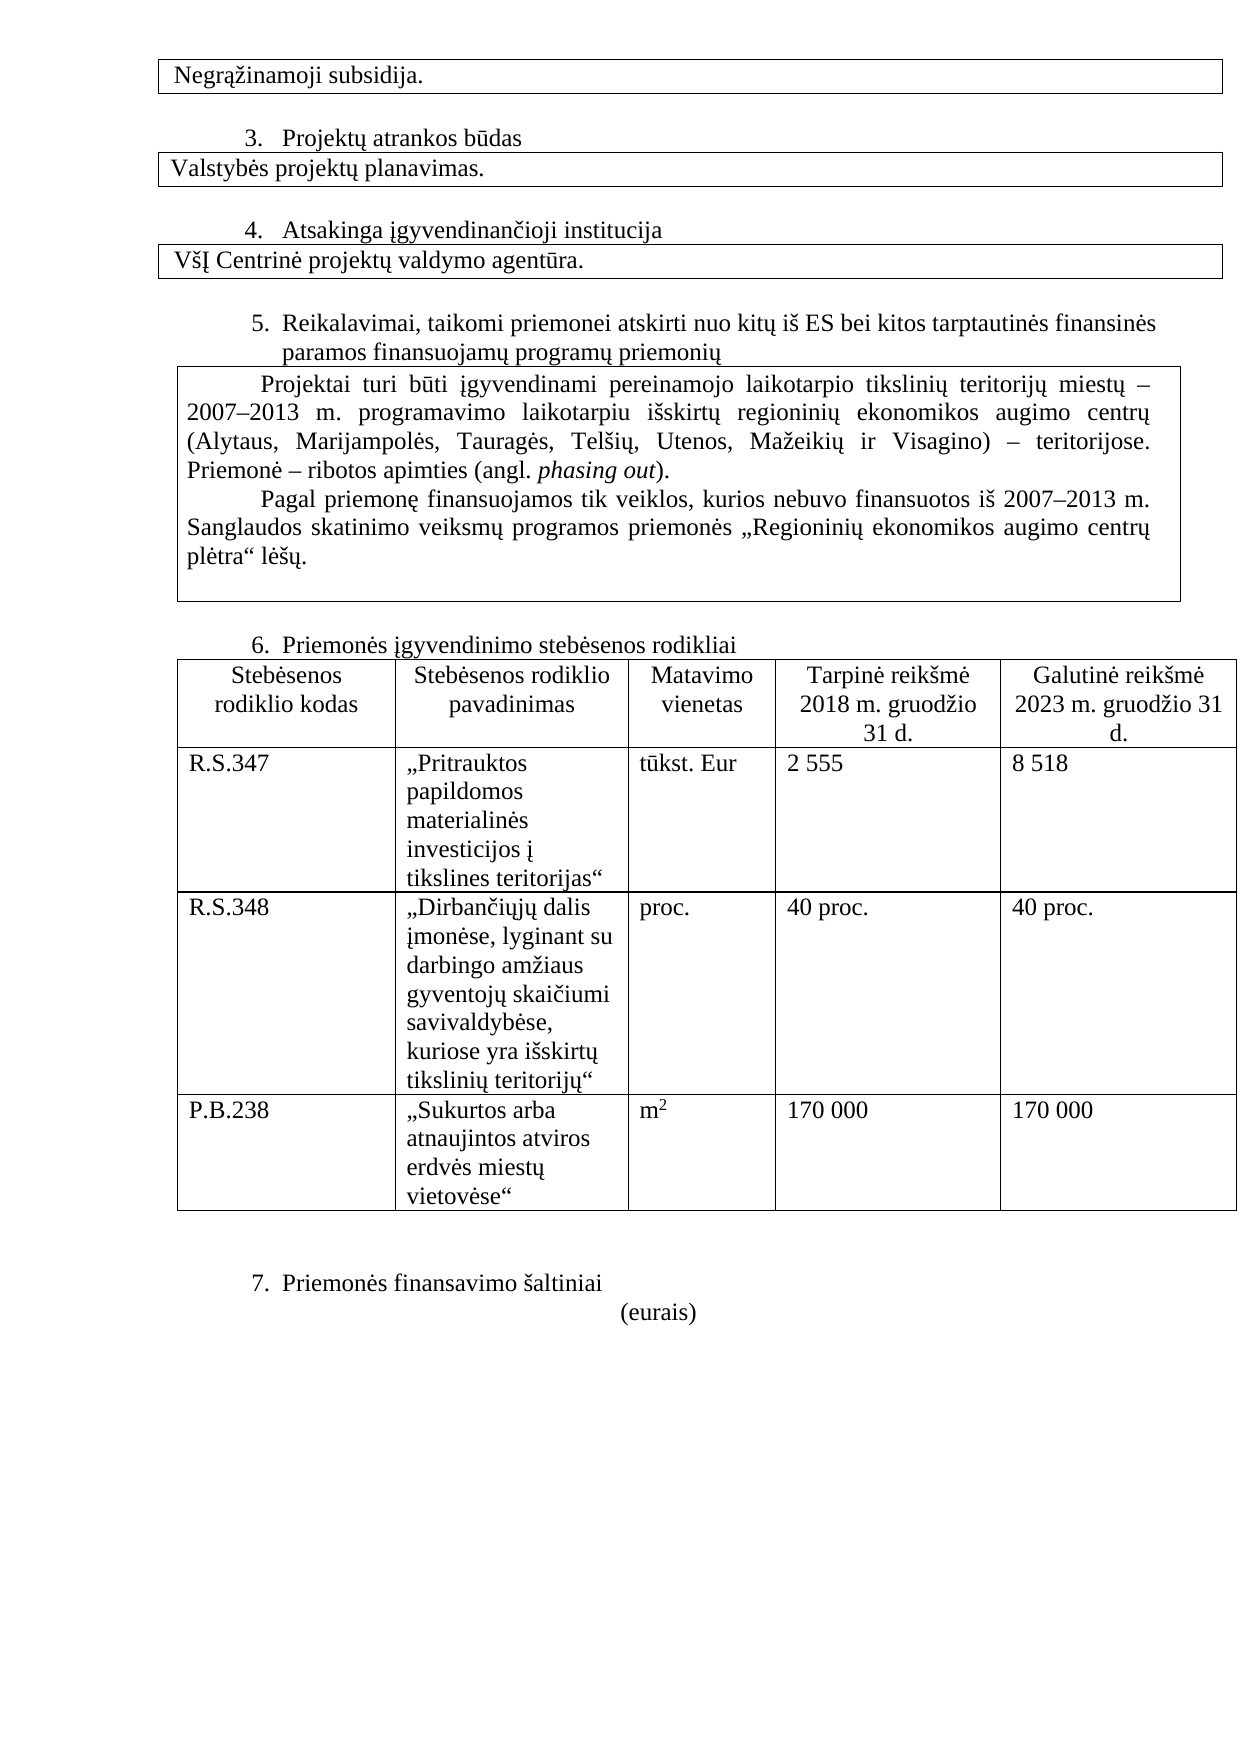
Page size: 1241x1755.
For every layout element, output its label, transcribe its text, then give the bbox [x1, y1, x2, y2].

table_header Stebėsenos rodiklio pavadinimas [396, 660, 628, 747]
table_header Tarpinė reikšmė 2018 m. gruodžio 31 d. [776, 660, 1000, 747]
table_cell R.S.348 [178, 893, 395, 1094]
table_cell 40 proc. [776, 893, 1000, 1094]
table_header Stebėsenos rodiklio kodas [178, 660, 395, 747]
table_cell R.S.347 [178, 748, 395, 891]
table_cell 2 555 [776, 748, 1000, 891]
table_cell 40 proc. [1001, 893, 1236, 1094]
table_cell 170 000 [776, 1095, 1000, 1210]
table_cell proc. [629, 893, 775, 1094]
table_header VšĮ Centrinė projektų valdymo agentūra. [159, 245, 1222, 278]
text (eurais) [620, 1297, 1181, 1326]
text 6. Priemonės įgyvendinimo stebėsenos rodikliai [251, 631, 1181, 659]
table_header Valstybės projektų planavimas. [159, 153, 1222, 186]
table_cell „Sukurtos arba atnaujintos atviros erdvės miestų vietovėse“ [396, 1095, 628, 1210]
text 3. Projektų atrankos būdas [244, 123, 1181, 152]
table_cell tūkst. Eur [629, 748, 775, 891]
table_header Galutinė reikšmė 2023 m. gruodžio 31 d. [1001, 660, 1236, 747]
table_cell P.B.238 [178, 1095, 395, 1210]
text Projektai turi būti įgyvendinami pereinamojo laikotarpio tikslinių teritorijų miestų – 2007–2013 m. programavimo laikotarpiu išskirtų regioninių ekonomikos augimo centrų (Alytaus, Marijampolės, Tauragės, Telšių, Utenos, Mažeikių ir Visagino) – teritorijose. Priemonė – ribotos apimties (angl. phasing out). [178, 367, 1180, 481]
text Pagal priemonę finansuojamos tik veiklos, kurios nebuvo finansuotos iš 2007–2013 m. Sanglaudos skatinimo veiksmų programos priemonės „Regioninių ekonomikos augimo centrų plėtra“ lėšų. [178, 481, 1180, 570]
table_cell 170 000 [1001, 1095, 1236, 1210]
text 7. Priemonės finansavimo šaltiniai [251, 1268, 1181, 1297]
text 4. Atsakinga įgyvendinančioji institucija [244, 216, 1181, 244]
table_header Negrąžinamoji subsidija. [159, 60, 1222, 93]
table_cell „Pritrauktos papildomos materialinės investicijos į tikslines teritorijas“ [396, 748, 628, 891]
table_cell 8 518 [1001, 748, 1236, 891]
text 5. Reikalavimai, taikomi priemonei atskirti nuo kitų iš ES bei kitos tarptautinės finansinės paramos finansuojamų programų priemonių [251, 308, 1181, 366]
table_cell „Dirbančiųjų dalis įmonėse, lyginant su darbingo amžiaus gyventojų skaičiumi savivaldybėse, kuriose yra išskirtų tikslinių teritorijų“ [396, 893, 628, 1094]
table_header Matavimo vienetas [629, 660, 775, 747]
table_cell m2 [629, 1095, 775, 1210]
